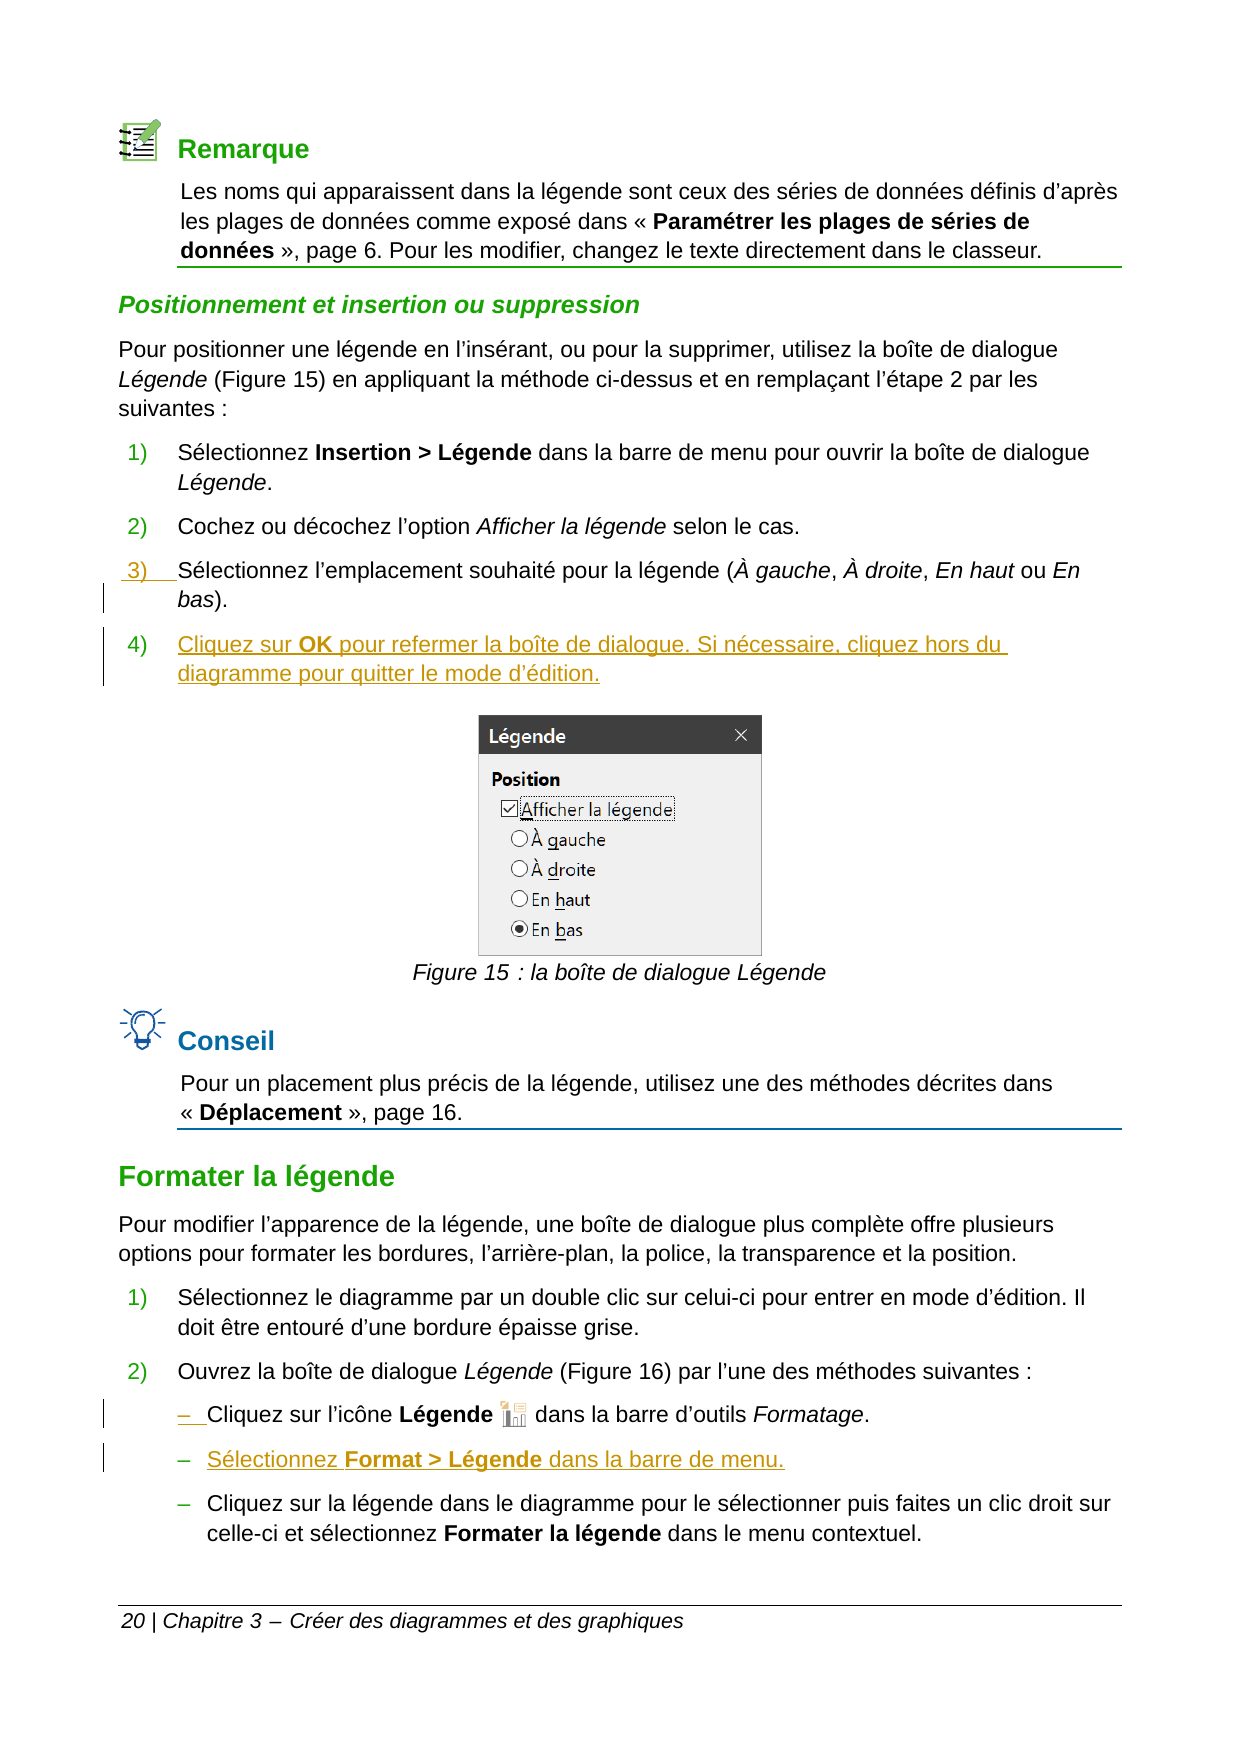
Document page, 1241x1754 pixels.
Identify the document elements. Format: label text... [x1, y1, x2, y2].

list Cliquez sur la légende dans le diagramme pour le sélectionner puis faites un clic droit sur celle-ci et sélectionnez Formater la légende dans le menu contextuel. [177, 1487, 1122, 1546]
subtitle Positionnement et insertion ou suppression [118, 289, 1122, 318]
text Figure 15 : la boîte de dialogue Légende [118, 956, 1122, 985]
text Pour positionner une légende en l’insérant, ou pour la supprimer, utilisez la boîte de dialogue Légende (Figure 15) en appliquant la méthode ci-dessus et en remplaçant l’étape 2 par les suivantes : [118, 333, 1122, 422]
picture [478, 715, 762, 956]
picture [499, 1399, 529, 1429]
text Pour un placement plus précis de la légende, utilisez une des méthodes décrites dans « Déplacement », page 16. [177, 1063, 1122, 1128]
subtitle Formater la légende [118, 1159, 1122, 1193]
list Cliquez sur l’icône Légende [177, 1399, 499, 1428]
list Cliquez sur OK pour refermer la boîte de dialogue. Si nécessaire, cliquez hors du diagramme pour quitter le mode d’édition. [148, 627, 1122, 686]
list Conseil [118, 1007, 1122, 1056]
list Remarque [118, 118, 1122, 164]
list Cochez ou décochez l’option Afficher la légende selon le cas. [148, 510, 1122, 539]
list dans la barre d’outils Formatage. [529, 1399, 1122, 1428]
text Pour modifier l’apparence de la légende, une boîte de dialogue plus complète offre plusieurs options pour formater les bordures, l’arrière-plan, la police, la transparence et la position. [118, 1208, 1122, 1267]
list Sélectionnez Insertion > Légende dans la barre de menu pour ouvrir la boîte de dialogue Légende. [148, 436, 1122, 495]
list Sélectionnez l’emplacement souhaité pour la légende (À gauche, À droite, En haut ou En bas). [148, 554, 1122, 613]
list Sélectionnez Format > Légende dans la barre de menu. [177, 1443, 1122, 1472]
text Les noms qui apparaissent dans la légende sont ceux des séries de données définis d’après les plages de données comme exposé dans « Paramétrer les plages de séries de données », page 6. Pour les modifier, changez le texte directement dans le classeur. [177, 172, 1122, 266]
list Ouvrez la boîte de dialogue Légende (Figure 16) par l’une des méthodes suivantes : [148, 1355, 1122, 1384]
list Sélectionnez le diagramme par un double clic sur celui-ci pour entrer en mode d’édition. Il doit être entouré d’une bordure épaisse grise. [148, 1281, 1122, 1340]
